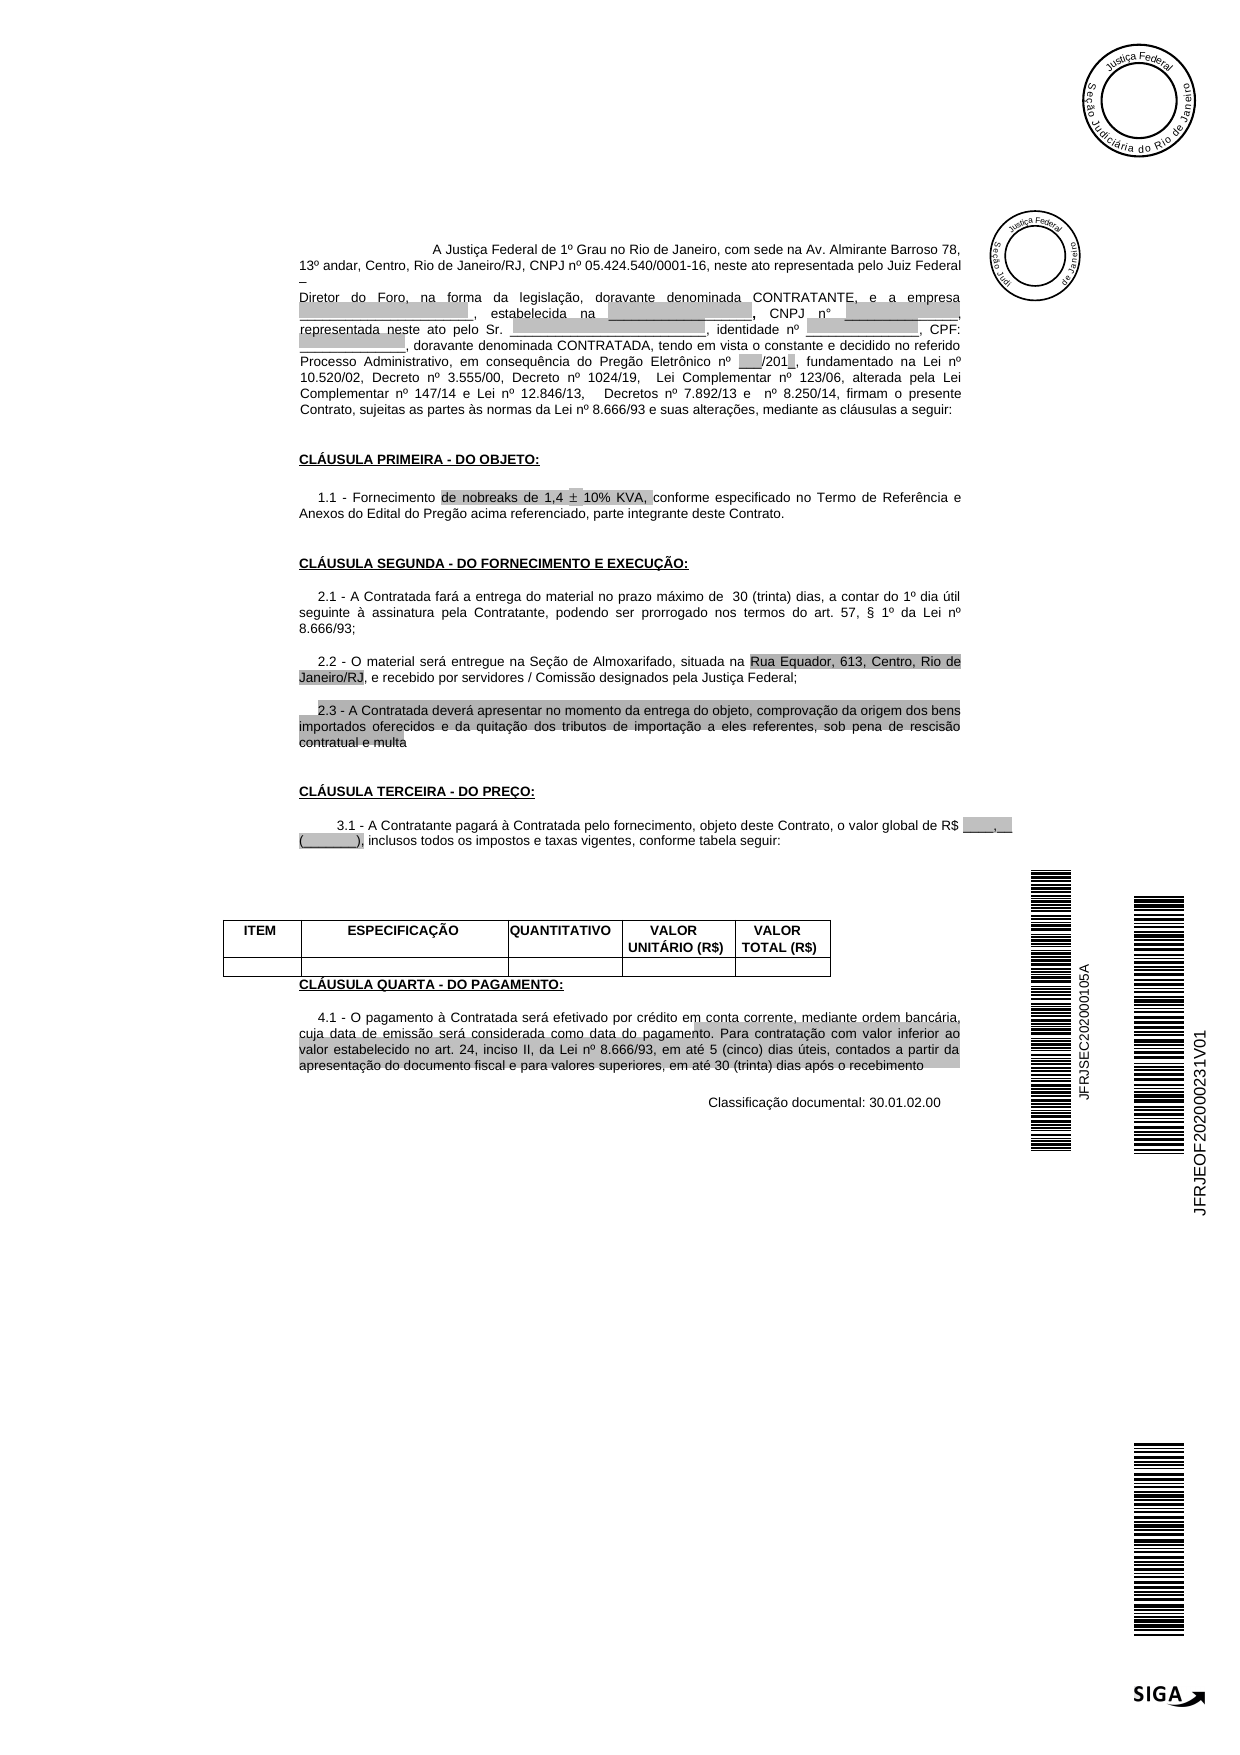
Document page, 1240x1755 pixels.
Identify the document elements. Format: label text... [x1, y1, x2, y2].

text Classificação documental: 30.01.02.00 [708, 1095, 1021, 1111]
table_header VALOR TOTAL (R$) [736, 921, 830, 957]
table_header VALOR UNITÁRIO (R$) [623, 921, 735, 957]
table_cell [509, 958, 622, 976]
text Diretor do Foro, na forma da legislação, doravante denominada CONTRATANTE, e a empresa _______________________, estabelecida na ___________________, CNPJ n° _______________, representada neste ato pelo Sr. __________________________, identidade nº _______________, CPF: ______________, doravante denominada CONTRATADA, tendo em vista o constante e decidido no referido Processo Administrativo, em consequência do Pregão Eletrônico nº ___/201_, fundamentado na Lei nº 10.520/02, Decreto nº 3.555/00, Decreto nº 1024/19, Lei Complementar nº 123/06, alterada pela Lei Complementar nº 147/14 e Lei nº 12.846/13, Decretos nº 7.892/13 e nº 8.250/14, firmam o presente Contrato, sujeitas as partes às normas da Lei nº 8.666/93 e suas alterações, mediante as cláusulas a seguir: [299, 290, 961, 417]
table_cell [736, 958, 830, 976]
text CLÁUSULA PRIMEIRA - DO OBJETO: [299, 452, 1056, 467]
text 2.2 - O material será entregue na Seção de Almoxarifado, situada na Rua Equador, 613, Centro, Rio de Janeiro/RJ, e recebido por servidores / Comissão designados pela Justiça Federal; [299, 654, 961, 685]
table_header QUANTITATIVO [509, 921, 622, 957]
table_cell [224, 958, 301, 976]
table_header ITEM [224, 921, 301, 957]
table_header ESPECIFICAÇÃO [302, 921, 508, 957]
text 1.1 - Fornecimento de nobreaks de 1,4 ± 10% KVA, conforme especificado no Termo de Referência e Anexos do Edital do Pregão acima referenciado, parte integrante deste Contrato. [299, 488, 961, 522]
text 2.3 - A Contratada deverá apresentar no momento da entrega do objeto, comprovação da origem dos bens importados oferecidos e da quitação dos tributos de importação a eles referentes, sob pena de rescisão contratual e multa [299, 703, 961, 750]
text CLÁUSULA QUARTA - DO PAGAMENTO: [299, 977, 1021, 992]
table_cell [623, 958, 735, 976]
text CLÁUSULA SEGUNDA - DO FORNECIMENTO E EXECUÇÃO: [299, 556, 1056, 571]
text A Justiça Federal de 1º Grau no Rio de Janeiro, com sede na Av. Almirante Barroso 78, 13º andar, Centro, Rio de Janeiro/RJ, CNPJ nº 05.424.540/0001-16, neste ato representada pelo Juiz Federal – [299, 241, 961, 289]
text 2.1 - A Contratada fará a entrega do material no prazo máximo de 30 (trinta) dias, a contar do 1º dia útil seguinte à assinatura pela Contratante, podendo ser prorrogado nos termos do art. 57, § 1º da Lei nº 8.666/93; [299, 589, 961, 636]
text CLÁUSULA TERCEIRA - DO PREÇO: [299, 784, 1056, 799]
table_cell [302, 958, 508, 976]
text 3.1 - A Contratante pagará à Contratada pelo fornecimento, objeto deste Contrato, o valor global de R$ ____,__ (_______), inclusos todos os impostos e taxas vigentes, conforme tabela seguir: [299, 817, 1012, 849]
text 4.1 - O pagamento à Contratada será efetivado por crédito em conta corrente, mediante ordem bancária, cuja data de emissão será considerada como data do pagamento. Para contratação com valor inferior ao valor estabelecido no art. 24, inciso II, da Lei nº 8.666/93, em até 5 (cinco) dias úteis, contados a partir da apresentação do documento fiscal e para valores superiores, em até 30 (trinta) dias após o recebimento [299, 1010, 961, 1073]
